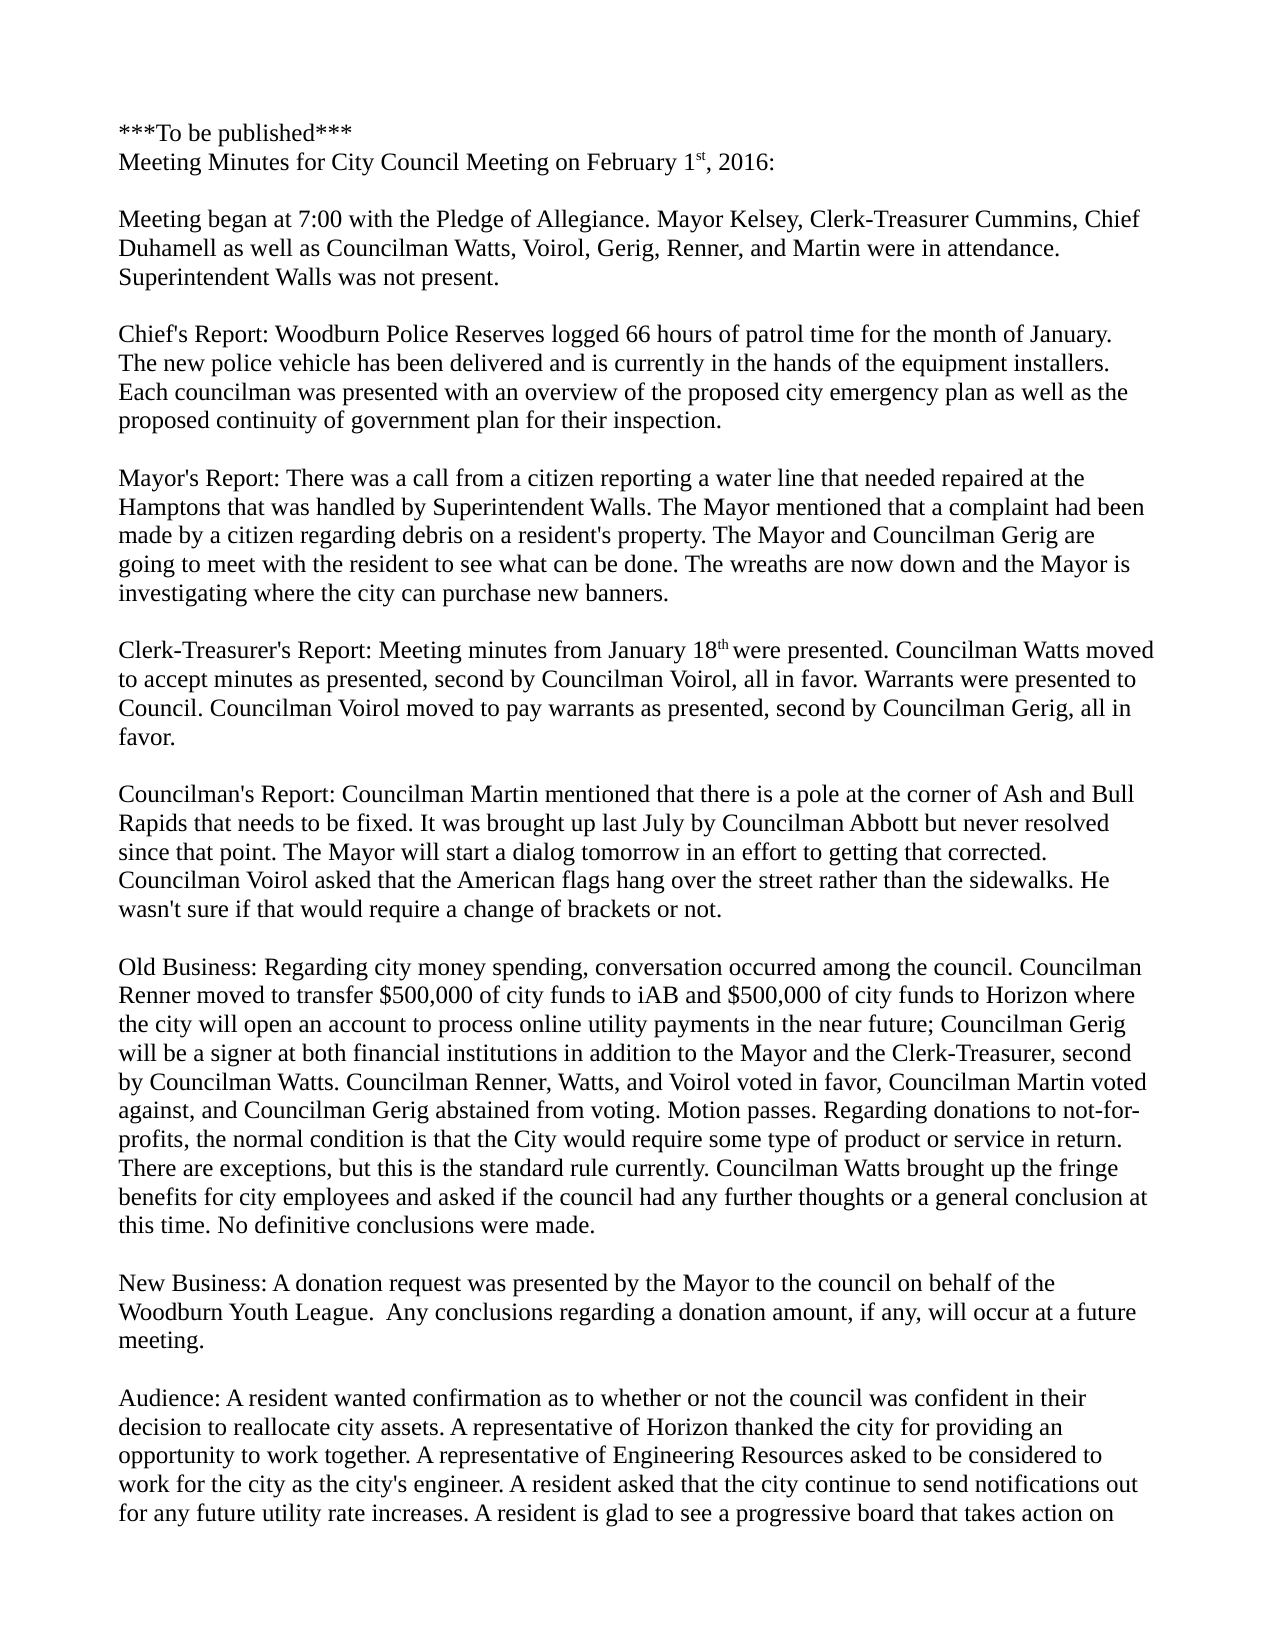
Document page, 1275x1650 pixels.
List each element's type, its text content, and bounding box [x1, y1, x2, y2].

text ***To be published*** [118, 118, 1157, 147]
text Meeting Minutes for City Council Meeting on February 1st, 2016: [118, 147, 1157, 176]
text Old Business: Regarding city money spending, conversation occurred among the council. Councilman Renner moved to transfer $500,000 of city funds to iAB and $500,000 of city funds to Horizon where the city will open an account to process online utility payments in the near future; Councilman Gerig will be a signer at both financial institutions in addition to the Mayor and the Clerk-Treasurer, second by Councilman Watts. Councilman Renner, Watts, and Voirol voted in favor, Councilman Martin voted against, and Councilman Gerig abstained from voting. Motion passes. Regarding donations to not-for-profits, the normal condition is that the City would require some type of product or service in return. There are exceptions, but this is the standard rule currently. Councilman Watts brought up the fringe benefits for city employees and asked if the council had any further thoughts or a general conclusion at this time. No definitive conclusions were made. [118, 952, 1157, 1239]
text Clerk-Treasurer's Report: Meeting minutes from January 18th were presented. Councilman Watts moved to accept minutes as presented, second by Councilman Voirol, all in favor. Warrants were presented to Council. Councilman Voirol moved to pay warrants as presented, second by Councilman Gerig, all in favor. [118, 636, 1157, 751]
text Mayor's Report: There was a call from a citizen reporting a water line that needed repaired at the Hamptons that was handled by Superintendent Walls. The Mayor mentioned that a complaint had been made by a citizen regarding debris on a resident's property. The Mayor and Councilman Gerig are going to meet with the resident to see what can be done. The wreaths are now down and the Mayor is investigating where the city can purchase new banners. [118, 463, 1157, 607]
text Chief's Report: Woodburn Police Reserves logged 66 hours of patrol time for the month of January. The new police vehicle has been delivered and is currently in the hands of the equipment installers. Each councilman was presented with an overview of the proposed city emergency plan as well as the proposed continuity of government plan for their inspection. [118, 319, 1157, 434]
text Audience: A resident wanted confirmation as to whether or not the council was confident in their decision to reallocate city assets. A representative of Horizon thanked the city for providing an opportunity to work together. A representative of Engineering Resources asked to be considered to work for the city as the city's engineer. A resident asked that the city continue to send notifications out for any future utility rate increases. A resident is glad to see a progressive board that takes action on [118, 1383, 1157, 1527]
text New Business: A donation request was presented by the Mayor to the council on behalf of the Woodburn Youth League. Any conclusions regarding a donation amount, if any, will occur at a future meeting. [118, 1268, 1157, 1354]
text Meeting began at 7:00 with the Pledge of Allegiance. Mayor Kelsey, Clerk-Treasurer Cummins, Chief Duhamell as well as Councilman Watts, Voirol, Gerig, Renner, and Martin were in attendance. Superintendent Walls was not present. [118, 204, 1157, 291]
text Councilman's Report: Councilman Martin mentioned that there is a pole at the corner of Ash and Bull Rapids that needs to be fixed. It was brought up last July by Councilman Abbott but never resolved since that point. The Mayor will start a dialog tomorrow in an effort to getting that corrected. Councilman Voirol asked that the American flags hang over the street rather than the sidewalks. He wasn't sure if that would require a change of brackets or not. [118, 779, 1157, 923]
